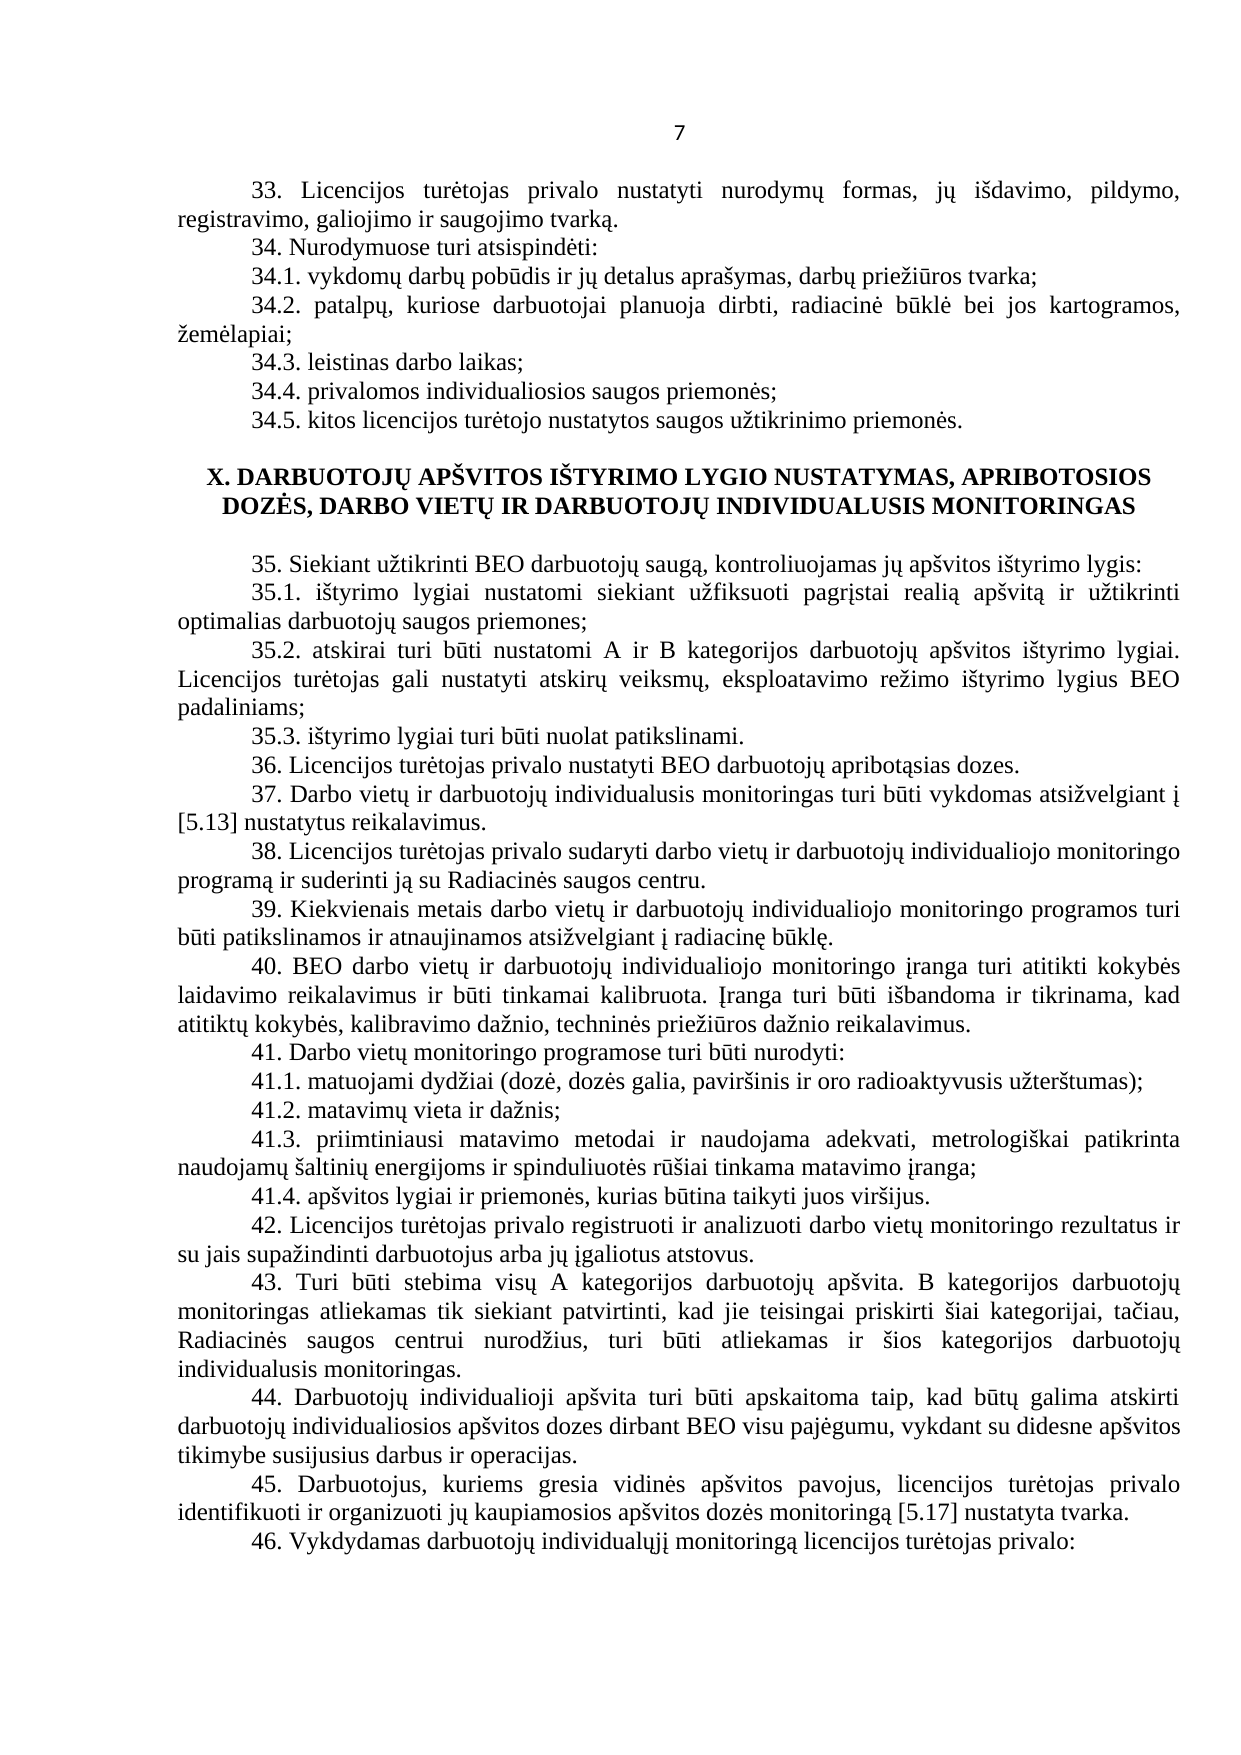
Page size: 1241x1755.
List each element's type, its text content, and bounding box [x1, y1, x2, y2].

text 43. Turi būti stebima visų A kategorijos darbuotojų apšvita. B kategorijos darbuotojų monitoringas atliekamas tik siekiant patvirtinti, kad jie teisingai priskirti šiai kategorijai, tačiau, Radiacinės saugos centrui nurodžius, turi būti atliekamas ir šios kategorijos darbuotojų individualusis monitoringas. [177, 1267, 1181, 1382]
text X. DARBUOTOJŲ APŠVITOS IŠTYRIMO LYGIO NUSTATYMAS, APRIBOTOSIOS DOZĖS, DARBO VIETŲ IR DARBUOTOJŲ INDIVIDUALUSIS MONITORINGAS [177, 462, 1181, 520]
text 38. Licencijos turėtojas privalo sudaryti darbo vietų ir darbuotojų individualiojo monitoringo programą ir suderinti ją su Radiacinės saugos centru. [177, 836, 1181, 894]
text 34.1. vykdomų darbų pobūdis ir jų detalus aprašymas, darbų priežiūros tvarka; [177, 261, 1181, 290]
text 34. Nurodymuose turi atsispindėti: [177, 232, 1181, 261]
text 41.4. apšvitos lygiai ir priemonės, kurias būtina taikyti juos viršijus. [177, 1181, 1181, 1210]
text 42. Licencijos turėtojas privalo registruoti ir analizuoti darbo vietų monitoringo rezultatus ir su jais supažindinti darbuotojus arba jų įgaliotus atstovus. [177, 1210, 1181, 1267]
text 36. Licencijos turėtojas privalo nustatyti BEO darbuotojų apribotąsias dozes. [177, 750, 1181, 779]
text 45. Darbuotojus, kuriems gresia vidinės apšvitos pavojus, licencijos turėtojas privalo identifikuoti ir organizuoti jų kaupiamosios apšvitos dozės monitoringą [5.17] nustatyta tvarka. [177, 1469, 1181, 1526]
text 33. Licencijos turėtojas privalo nustatyti nurodymų formas, jų išdavimo, pildymo, registravimo, galiojimo ir saugojimo tvarką. [177, 175, 1181, 232]
text 41. Darbo vietų monitoringo programose turi būti nurodyti: [177, 1037, 1181, 1066]
text 34.5. kitos licencijos turėtojo nustatytos saugos užtikrinimo priemonės. [177, 405, 1181, 434]
text 35. Siekiant užtikrinti BEO darbuotojų saugą, kontroliuojamas jų apšvitos ištyrimo lygis: [177, 549, 1181, 577]
text 44. Darbuotojų individualioji apšvita turi būti apskaitoma taip, kad būtų galima atskirti darbuotojų individualiosios apšvitos dozes dirbant BEO visu pajėgumu, vykdant su didesne apšvitos tikimybe susijusius darbus ir operacijas. [177, 1382, 1181, 1469]
text 35.3. ištyrimo lygiai turi būti nuolat patikslinami. [177, 721, 1181, 750]
text 40. BEO darbo vietų ir darbuotojų individualiojo monitoringo įranga turi atitikti kokybės laidavimo reikalavimus ir būti tinkamai kalibruota. Įranga turi būti išbandoma ir tikrinama, kad atitiktų kokybės, kalibravimo dažnio, techninės priežiūros dažnio reikalavimus. [177, 951, 1181, 1037]
text 46. Vykdydamas darbuotojų individualųjį monitoringą licencijos turėtojas privalo: [177, 1526, 1181, 1555]
text 41.1. matuojami dydžiai (dozė, dozės galia, paviršinis ir oro radioaktyvusis užterštumas); [177, 1066, 1181, 1095]
text 34.3. leistinas darbo laikas; [177, 347, 1181, 376]
text 37. Darbo vietų ir darbuotojų individualusis monitoringas turi būti vykdomas atsižvelgiant į [5.13] nustatytus reikalavimus. [177, 779, 1181, 836]
text 34.4. privalomos individualiosios saugos priemonės; [177, 376, 1181, 405]
text 34.2. patalpų, kuriose darbuotojai planuoja dirbti, radiacinė būklė bei jos kartogramos, žemėlapiai; [177, 290, 1181, 347]
text 35.2. atskirai turi būti nustatomi A ir B kategorijos darbuotojų apšvitos ištyrimo lygiai. Licencijos turėtojas gali nustatyti atskirų veiksmų, eksploatavimo režimo ištyrimo lygius BEO padaliniams; [177, 635, 1181, 721]
text 35.1. ištyrimo lygiai nustatomi siekiant užfiksuoti pagrįstai realią apšvitą ir užtikrinti optimalias darbuotojų saugos priemones; [177, 577, 1181, 635]
text 41.2. matavimų vieta ir dažnis; [177, 1095, 1181, 1124]
text 41.3. priimtiniausi matavimo metodai ir naudojama adekvati, metrologiškai patikrinta naudojamų šaltinių energijoms ir spinduliuotės rūšiai tinkama matavimo įranga; [177, 1124, 1181, 1181]
text 39. Kiekvienais metais darbo vietų ir darbuotojų individualiojo monitoringo programos turi būti patikslinamos ir atnaujinamos atsižvelgiant į radiacinę būklę. [177, 894, 1181, 951]
